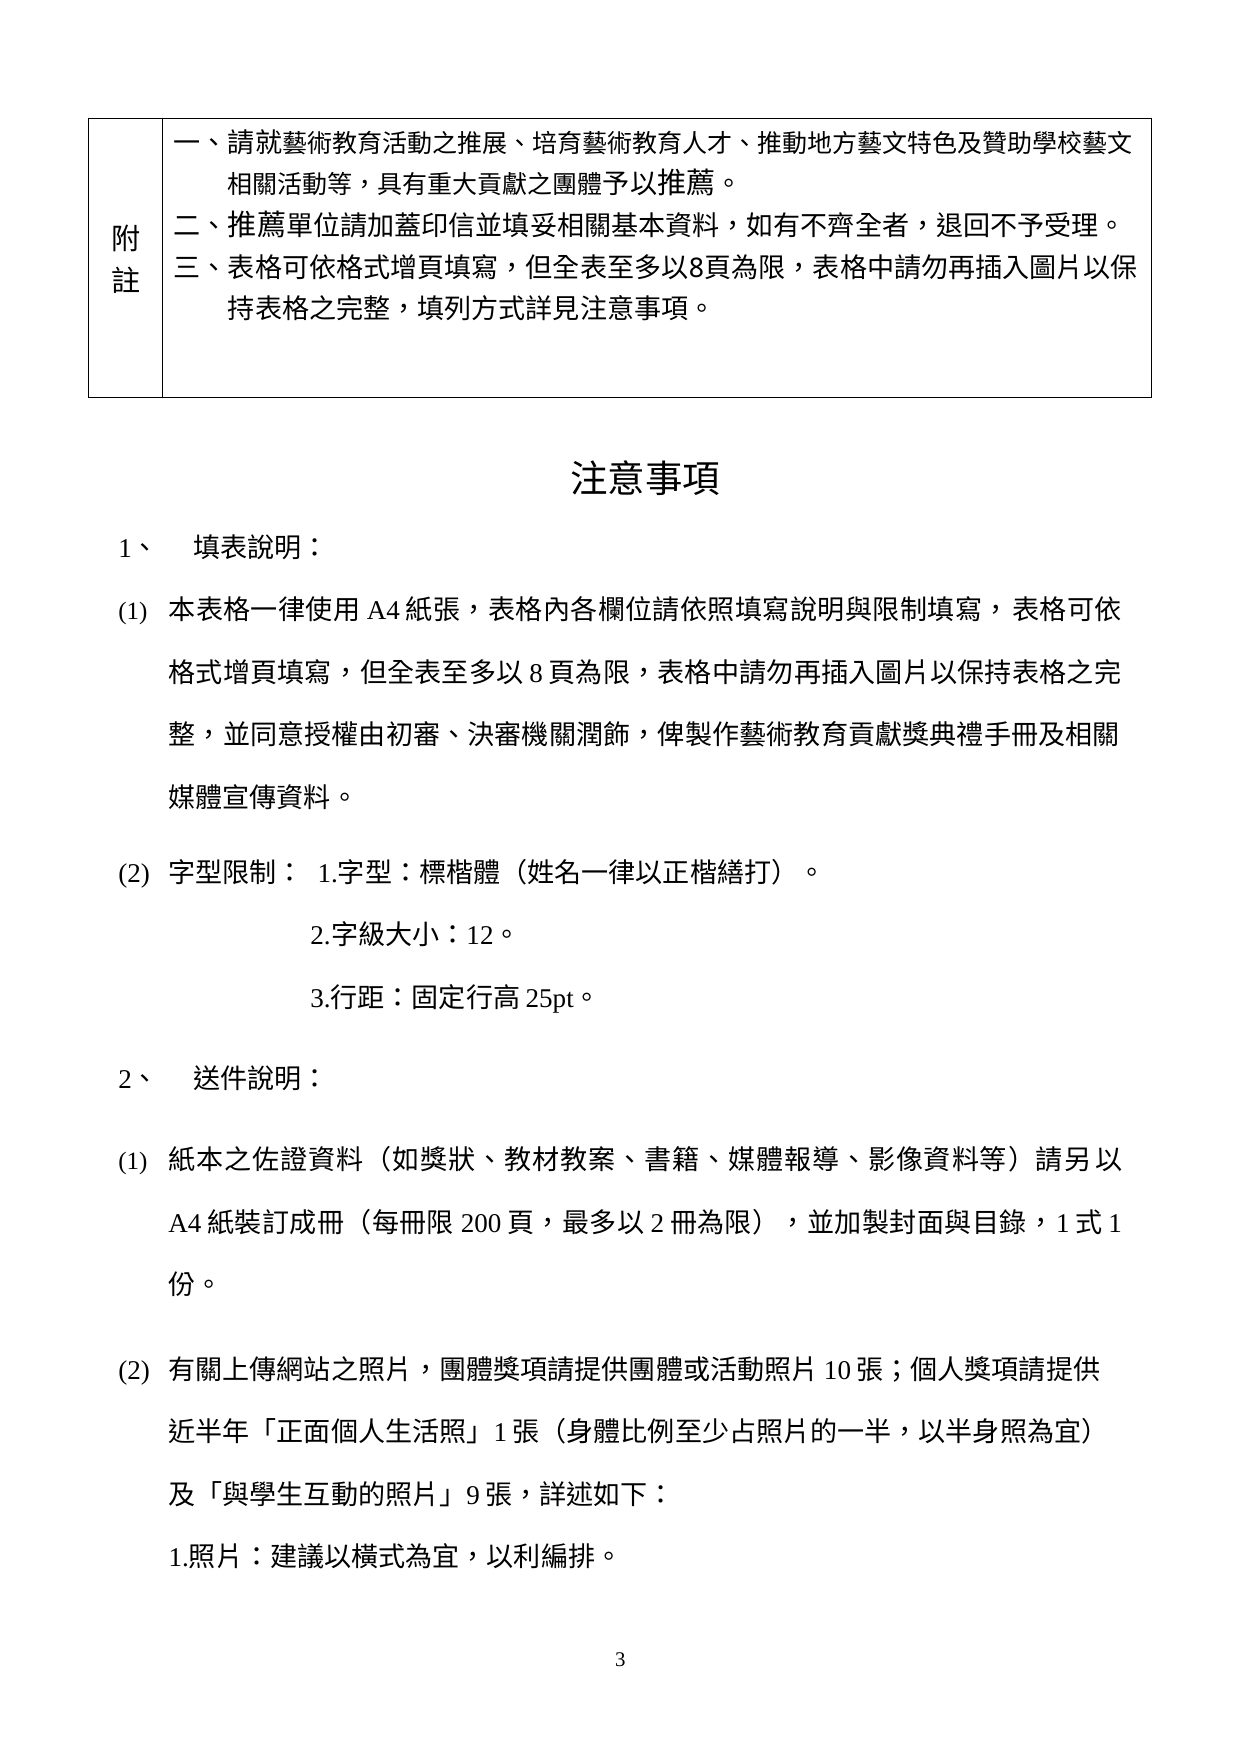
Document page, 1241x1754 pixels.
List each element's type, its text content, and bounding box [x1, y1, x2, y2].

table_cell 附註 [89, 119, 162, 397]
list 送件說明： [118, 1035, 1122, 1097]
text 1.照片：建議以橫式為宜，以利編排。 [168, 1513, 1122, 1576]
list 有關上傳網站之照片，團體獎項請提供團體或活動照片10張；個人獎項請提供近半年「正面個人生活照」1張（身體比例至少占照片的一半，以半身照為宜）及「與學生互動的照片」9張，詳述如下： [118, 1326, 1122, 1513]
table_cell 一、請就藝術教育活動之推展、培育藝術教育人才、推動地方藝文特色及贊助學校藝文相關活動等，具有重大貢獻之團體予以推薦。 二、推薦單位請加蓋印信並填妥相關基本資料，如有不齊全者，退回不予受理。 三、表格可依格式增頁填寫，但全表至多以8頁為限，表格中請勿再插入圖片以保持表格之完整，填列方式詳見注意事項。 [163, 119, 1151, 397]
text 注意事項 [118, 449, 1172, 504]
text 2.字級大小：12。 [168, 891, 1122, 954]
list 字型限制： 1.字型：標楷體（姓名一律以正楷繕打）。 [118, 829, 1122, 891]
list 紙本之佐證資料（如獎狀、教材教案、書籍、媒體報導、影像資料等）請另以A4紙裝訂成冊（每冊限200頁，最多以2冊為限），並加製封面與目錄，1式1份。 [118, 1116, 1122, 1304]
list 填表說明： [118, 504, 1122, 566]
text 3.行距：固定行高25pt。 [168, 954, 1122, 1016]
list 本表格一律使用A4紙張，表格內各欄位請依照填寫說明與限制填寫，表格可依格式增頁填寫，但全表至多以8頁為限，表格中請勿再插入圖片以保持表格之完整，並同意授權由初審、決審機關潤飾，俾製作藝術教育貢獻獎典禮手冊及相關媒體宣傳資料。 [118, 566, 1122, 816]
